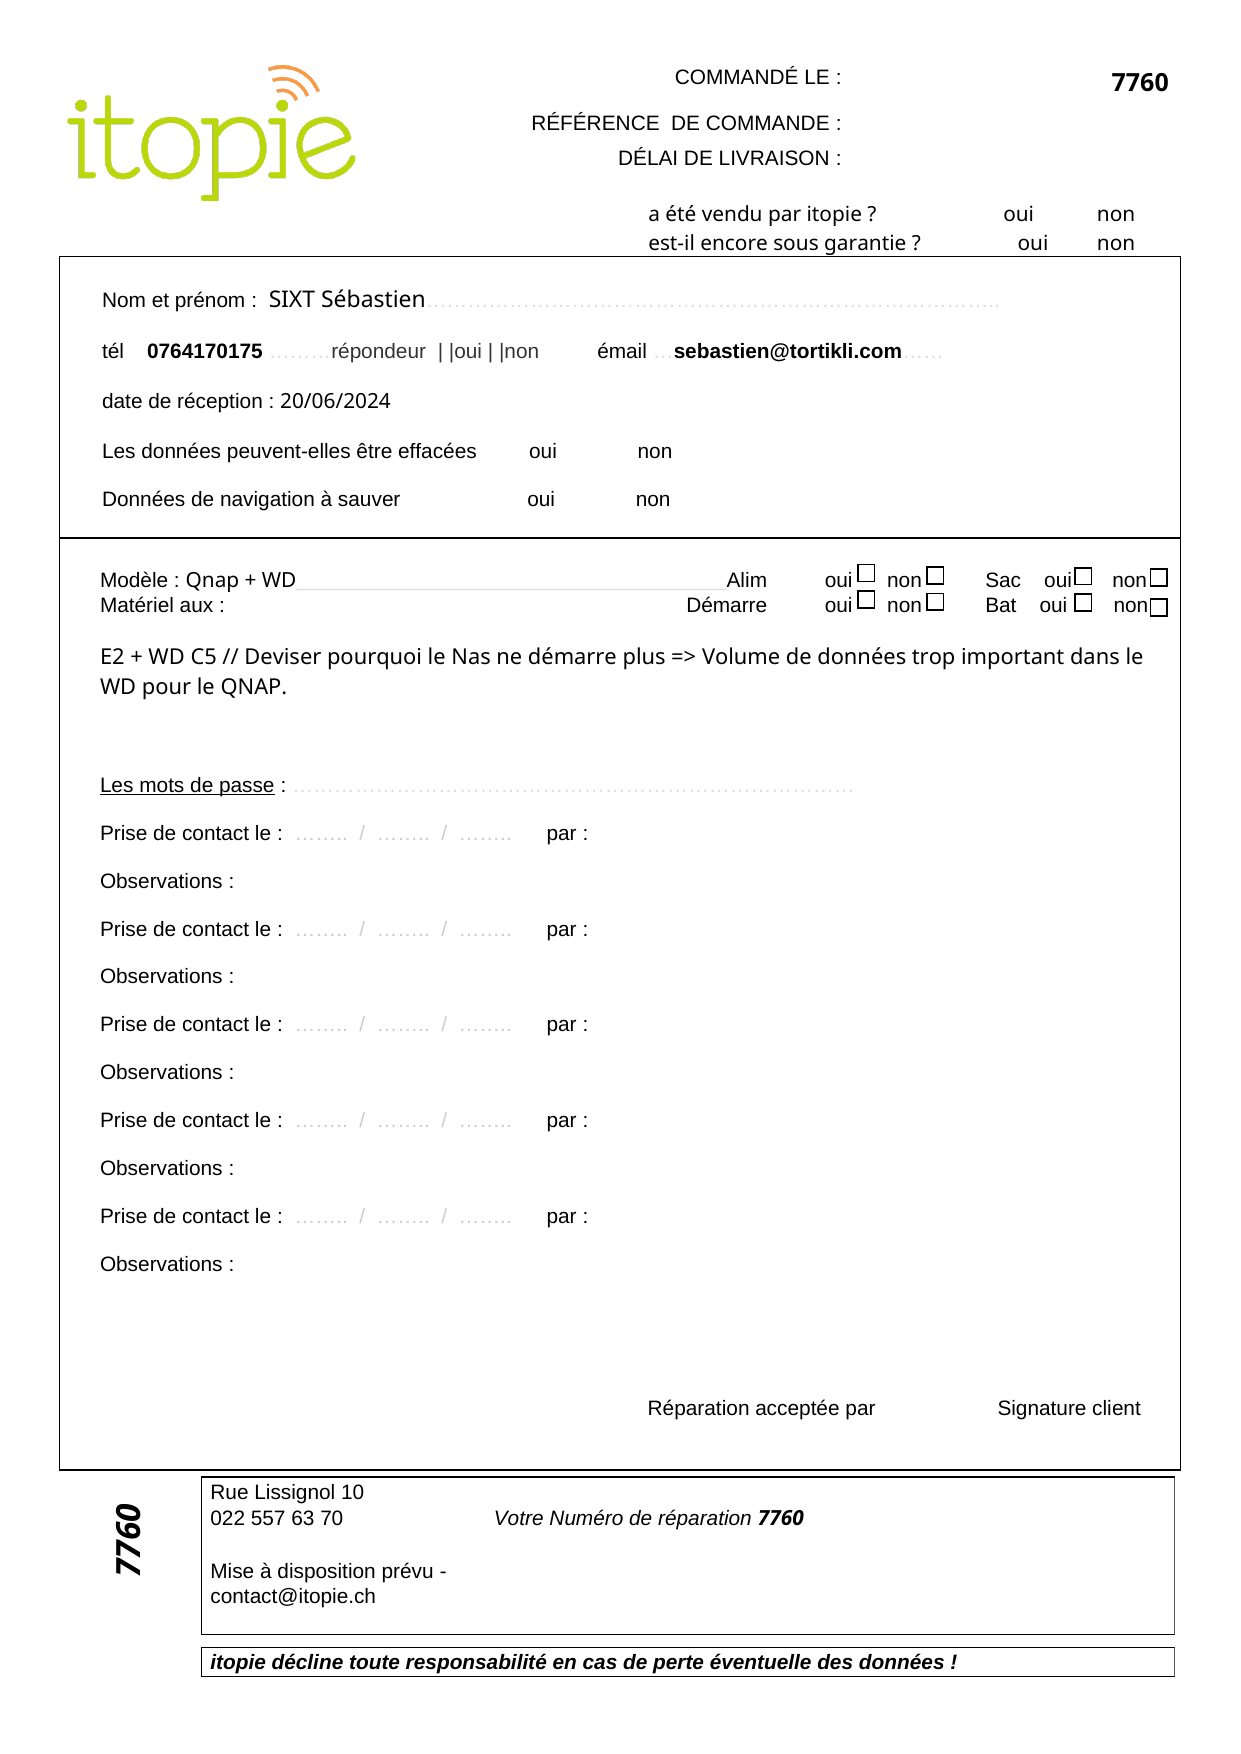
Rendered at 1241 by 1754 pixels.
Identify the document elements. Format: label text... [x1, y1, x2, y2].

text Les mots de passe : ……………………………………………………………………… [60, 769, 1180, 797]
text Nom et prénom : SIXT Sébastien……………………………………………………………………….. [60, 280, 1180, 314]
table_cell itopie décline toute responsabilité en cas de perte éventuelle des données ! [195, 1641, 1180, 1683]
text Données de navigation à sauver oui non [60, 484, 1180, 511]
table_cell RÉFÉRENCE DE COMMANDE : [490, 105, 847, 140]
text Prise de contact le : …….. / …….. / …….. par : [60, 913, 1180, 940]
table_header COMMANDÉ LE : [490, 59, 847, 104]
text Matériel aux : Démarre oui non Bat oui non [60, 590, 1180, 617]
text Modèle : Qnap + WD Alim oui non Sac oui non [60, 562, 856, 590]
text date de réception : 20/06/2024 [60, 383, 1180, 415]
table_cell DÉLAI DE LIVRAISON : [490, 140, 847, 175]
text Prise de contact le : …….. / …….. / …….. par : [60, 1201, 1180, 1228]
text Observations : [60, 1249, 1180, 1276]
text tél 0764170175 ………répondeur | |oui | |non émail …sebastien@tortikli.com…… [60, 335, 1180, 362]
table_cell [847, 105, 1180, 140]
picture [67, 65, 356, 201]
text Prise de contact le : …….. / …….. / …….. par : [60, 1105, 1180, 1132]
table_cell [847, 140, 1180, 175]
text Modèle : Qnap + WD Alim oui non Sac oui non [948, 562, 1180, 590]
text Observations : [60, 961, 1180, 988]
text Prise de contact le : …….. / …….. / …….. par : [60, 817, 1180, 844]
table_header 7760 [59, 1471, 195, 1683]
table_header Rue Lissignol 10 022 557 63 70 Votre Numéro de réparation 7760 Mise à disposition prévu - contact@itopie.ch [195, 1471, 1180, 1641]
text Observations : [60, 1057, 1180, 1084]
text E2 + WD C5 // Deviser pourquoi le Nas ne démarre plus => Volume de données trop important dans le WD pour le QNAP. [60, 638, 1180, 701]
text Prise de contact le : …….. / …….. / …….. par : [60, 1009, 1180, 1036]
text est-il encore sous garantie ? oui non [59, 228, 1181, 256]
text Observations : [60, 1153, 1180, 1180]
text Observations : [60, 865, 1180, 892]
text a été vendu par itopie ? oui non [59, 199, 1181, 228]
text Modèle : Qnap + WD Alim oui non Sac oui non [879, 562, 925, 590]
table_header 7760 [847, 59, 1180, 104]
text Les données peuvent-elles être effacées oui non [60, 436, 1180, 463]
text Réparation acceptée par Signature client [60, 1392, 1180, 1419]
